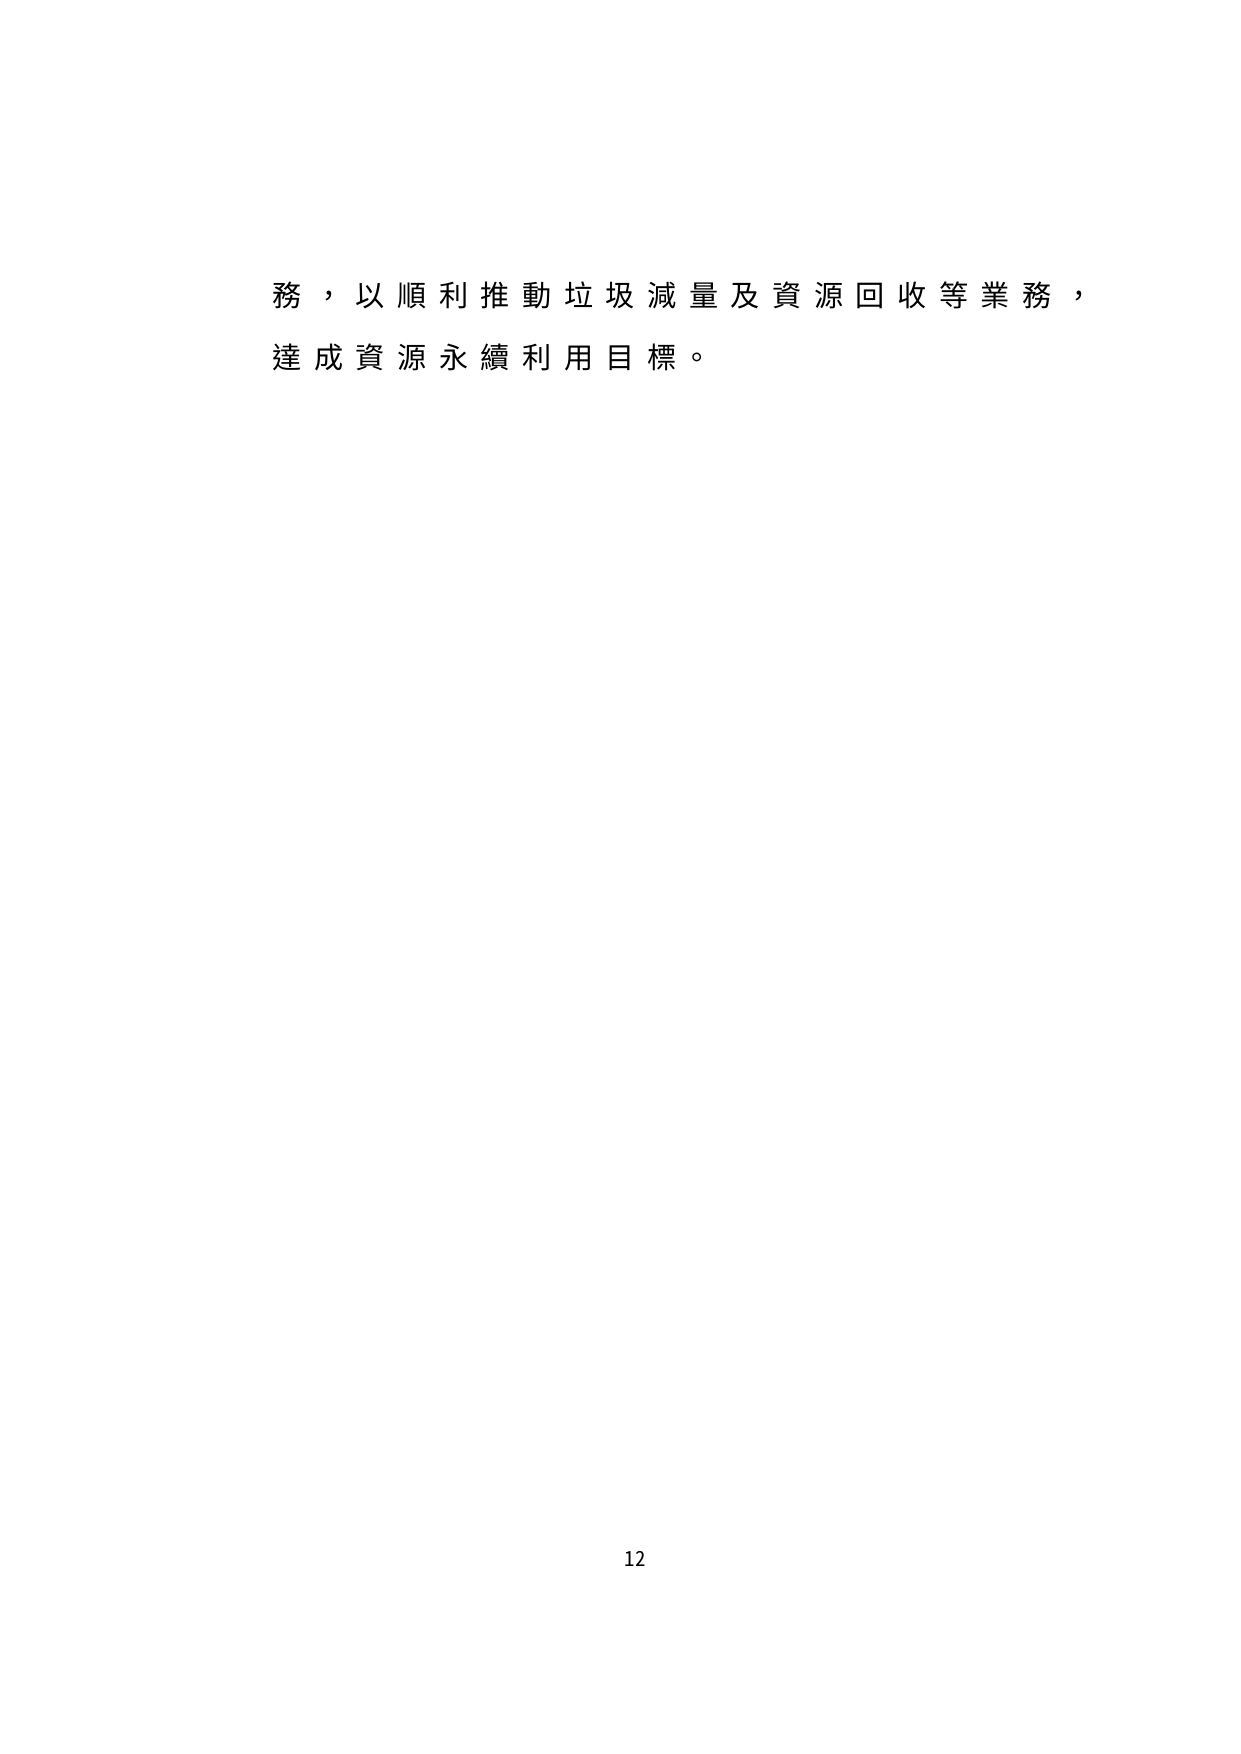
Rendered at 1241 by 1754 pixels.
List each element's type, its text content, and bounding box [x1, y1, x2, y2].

text 綜上，依規定責任業者按廢棄物清理法繳交之回收清除處理費用，至少70%撥入信託基金，其餘撥入非營業基金，故各類資源回收物品清除處理收入之分配比例得視業務需要及財務狀況彈性調整。由於資源回收管理基金非營業部分連續5年虧損，而信託基金部分則連年賸餘，允宜衡酌調整收入分配比率，俾健全資源回收管理基金非營業部分財務，以順利推動垃圾減量及資源回收等業務，達成資源永續利用目標。 [242, 252, 1058, 377]
